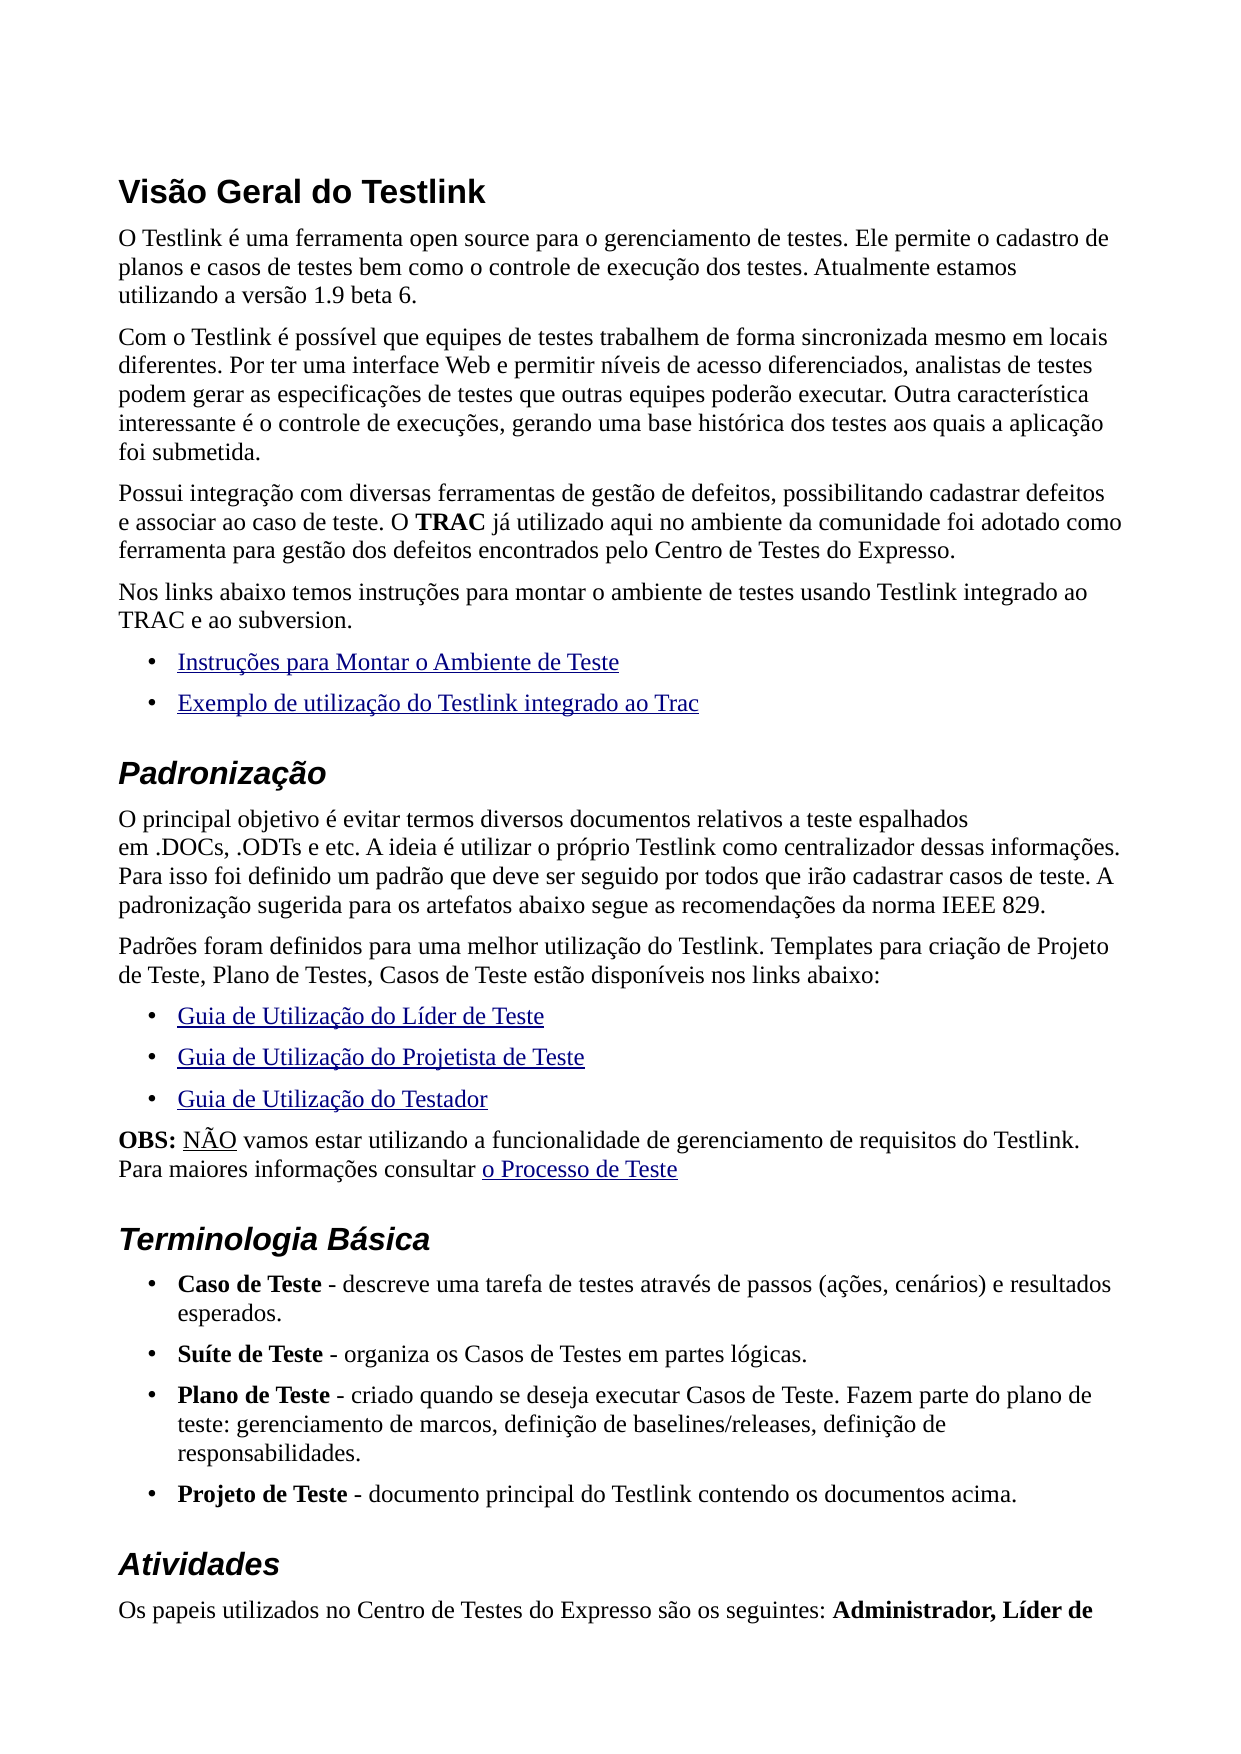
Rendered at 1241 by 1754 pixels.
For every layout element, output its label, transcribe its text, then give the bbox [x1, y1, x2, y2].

text Os papeis utilizados no Centro de Testes do Expresso são os seguintes: Administrador, Líder de [118, 1595, 1122, 1624]
list Guia de Utilização do Projetista de Teste [148, 1042, 1122, 1071]
text O Testlink é uma ferramenta open source para o gerenciamento de testes. Ele permite o cadastro de planos e casos de testes bem como o controle de execução dos testes. Atualmente estamos utilizando a versão 1.9 beta 6. [118, 223, 1122, 309]
subtitle Atividades [118, 1546, 1122, 1582]
list Plano de Teste - criado quando se deseja executar Casos de Teste. Fazem parte do plano de teste: gerenciamento de marcos, definição de baselines/releases, definição de responsabilidades. [148, 1381, 1122, 1467]
list Suíte de Teste - organiza os Casos de Testes em partes lógicas. [148, 1339, 1122, 1368]
text OBS: NÃO vamos estar utilizando a funcionalidade de gerenciamento de requisitos do Testlink. Para maiores informações consultar o Processo de Teste [118, 1125, 1122, 1182]
list Exemplo de utilização do Testlink integrado ao Trac [148, 688, 1122, 717]
list Instruções para Montar o Ambiente de Teste [148, 647, 1122, 676]
subtitle Padronização [118, 754, 1122, 791]
list Projeto de Teste - documento principal do Testlink contendo os documentos acima. [148, 1479, 1122, 1508]
list Caso de Teste - descreve uma tarefa de testes através de passos (ações, cenários) e resultados esperados. [148, 1269, 1122, 1327]
list Guia de Utilização do Testador [148, 1084, 1122, 1112]
subtitle Visão Geral do Testlink [118, 172, 1122, 211]
subtitle Terminologia Básica [118, 1220, 1122, 1257]
text Padrões foram definidos para uma melhor utilização do Testlink. Templates para criação de Projeto de Teste, Plano de Testes, Casos de Teste estão disponíveis nos links abaixo: [118, 931, 1122, 989]
text O principal objetivo é evitar termos diversos documentos relativos a teste espalhados em .DOCs, .ODTs e etc. A ideia é utilizar o próprio Testlink como centralizador dessas informações. Para isso foi definido um padrão que deve ser seguido por todos que irão cadastrar casos de teste. A padronização sugerida para os artefatos abaixo segue as recomendações da norma IEEE 829. [118, 804, 1122, 919]
text Nos links abaixo temos instruções para montar o ambiente de testes usando Testlink integrado ao TRAC e ao subversion. [118, 577, 1122, 634]
text Possui integração com diversas ferramentas de gestão de defeitos, possibilitando cadastrar defeitos e associar ao caso de teste. O TRAC já utilizado aqui no ambiente da comunidade foi adotado como ferramenta para gestão dos defeitos encontrados pelo Centro de Testes do Expresso. [118, 478, 1122, 564]
list Guia de Utilização do Líder de Teste [148, 1001, 1122, 1030]
text Com o Testlink é possível que equipes de testes trabalhem de forma sincronizada mesmo em locais diferentes. Por ter uma interface Web e permitir níveis de acesso diferenciados, analistas de testes podem gerar as especificações de testes que outras equipes poderão executar. Outra característica interessante é o controle de execuções, gerando uma base histórica dos testes aos quais a aplicação foi submetida. [118, 322, 1122, 466]
